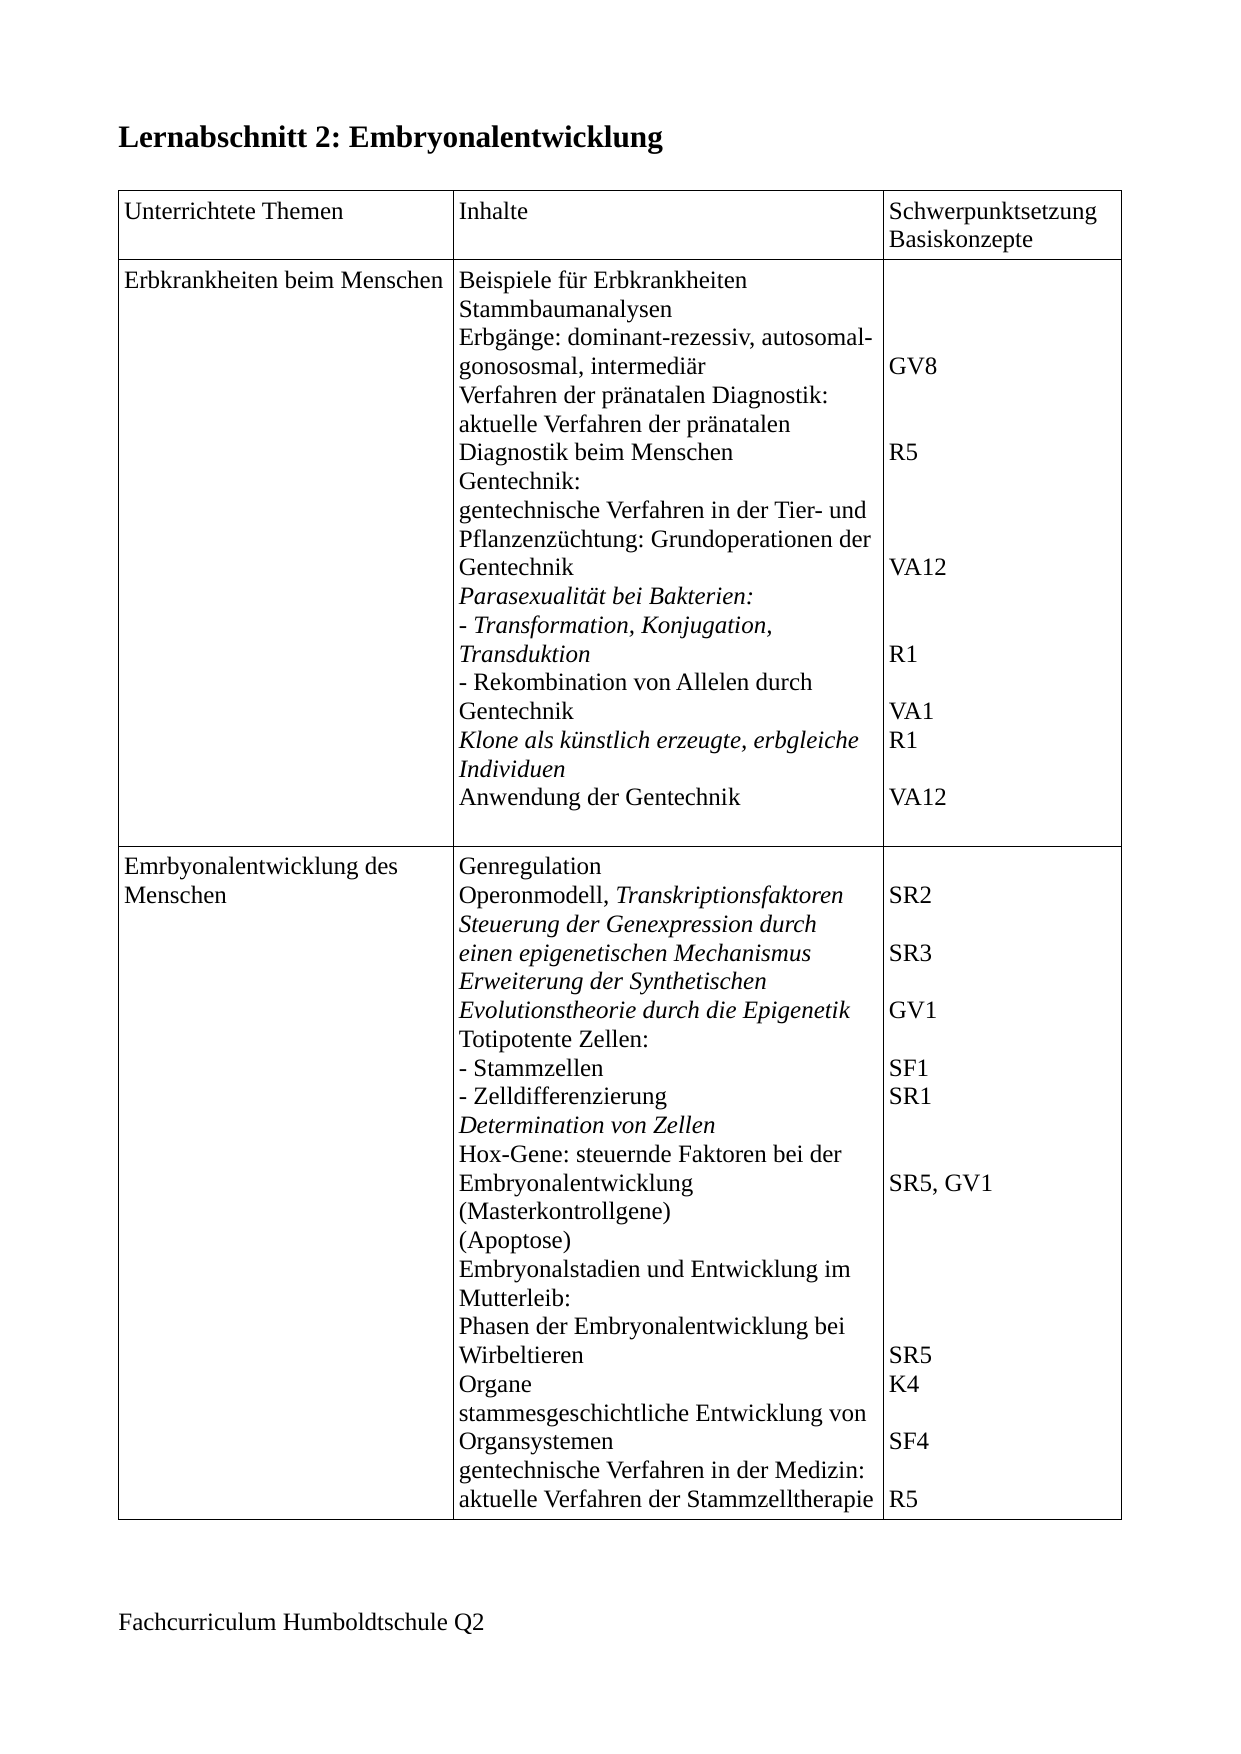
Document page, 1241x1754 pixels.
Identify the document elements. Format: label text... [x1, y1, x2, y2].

table_cell GV8 R5 VA12 R1 VA1 R1 VA12 [884, 260, 1121, 846]
table_cell Genregulation Operonmodell, Transkriptionsfaktoren Steuerung der Genexpression durch einen epigenetischen Mechanismus Erweiterung der Synthetischen Evolutionstheorie durch die Epigenetik Totipotente Zellen: - Stammzellen - Zelldifferenzierung Determination von Zellen Hox-Gene: steuernde Faktoren bei der Embryonalentwicklung (Masterkontrollgene) (Apoptose) Embryonalstadien und Entwicklung im Mutterleib: Phasen der Embryonalentwicklung bei Wirbeltieren Organe stammesgeschichtliche Entwicklung von Organsystemen gentechnische Verfahren in der Medizin: aktuelle Verfahren der Stammzelltherapie [454, 847, 883, 1518]
text Lernabschnitt 2: Embryonalentwicklung [118, 118, 1122, 154]
table_cell Emrbyonalentwicklung des Menschen [119, 847, 453, 1518]
table_header Inhalte [454, 191, 883, 259]
table_cell Beispiele für Erbkrankheiten Stammbaumanalysen Erbgänge: dominant-rezessiv, autosomal-gonososmal, intermediär Verfahren der pränatalen Diagnostik: aktuelle Verfahren der pränatalen Diagnostik beim Menschen Gentechnik: gentechnische Verfahren in der Tier- und Pflanzenzüchtung: Grundoperationen der Gentechnik Parasexualität bei Bakterien: - Transformation, Konjugation, Transduktion - Rekombination von Allelen durch Gentechnik Klone als künstlich erzeugte, erbgleiche Individuen Anwendung der Gentechnik [454, 260, 883, 846]
table_header Unterrichtete Themen [119, 191, 453, 259]
table_cell SR2 SR3 GV1 SF1 SR1 SR5, GV1 SR5 K4 SF4 R5 [884, 847, 1121, 1518]
table_cell Erbkrankheiten beim Menschen [119, 260, 453, 846]
table_header Schwerpunktsetzung Basiskonzepte [884, 191, 1121, 259]
